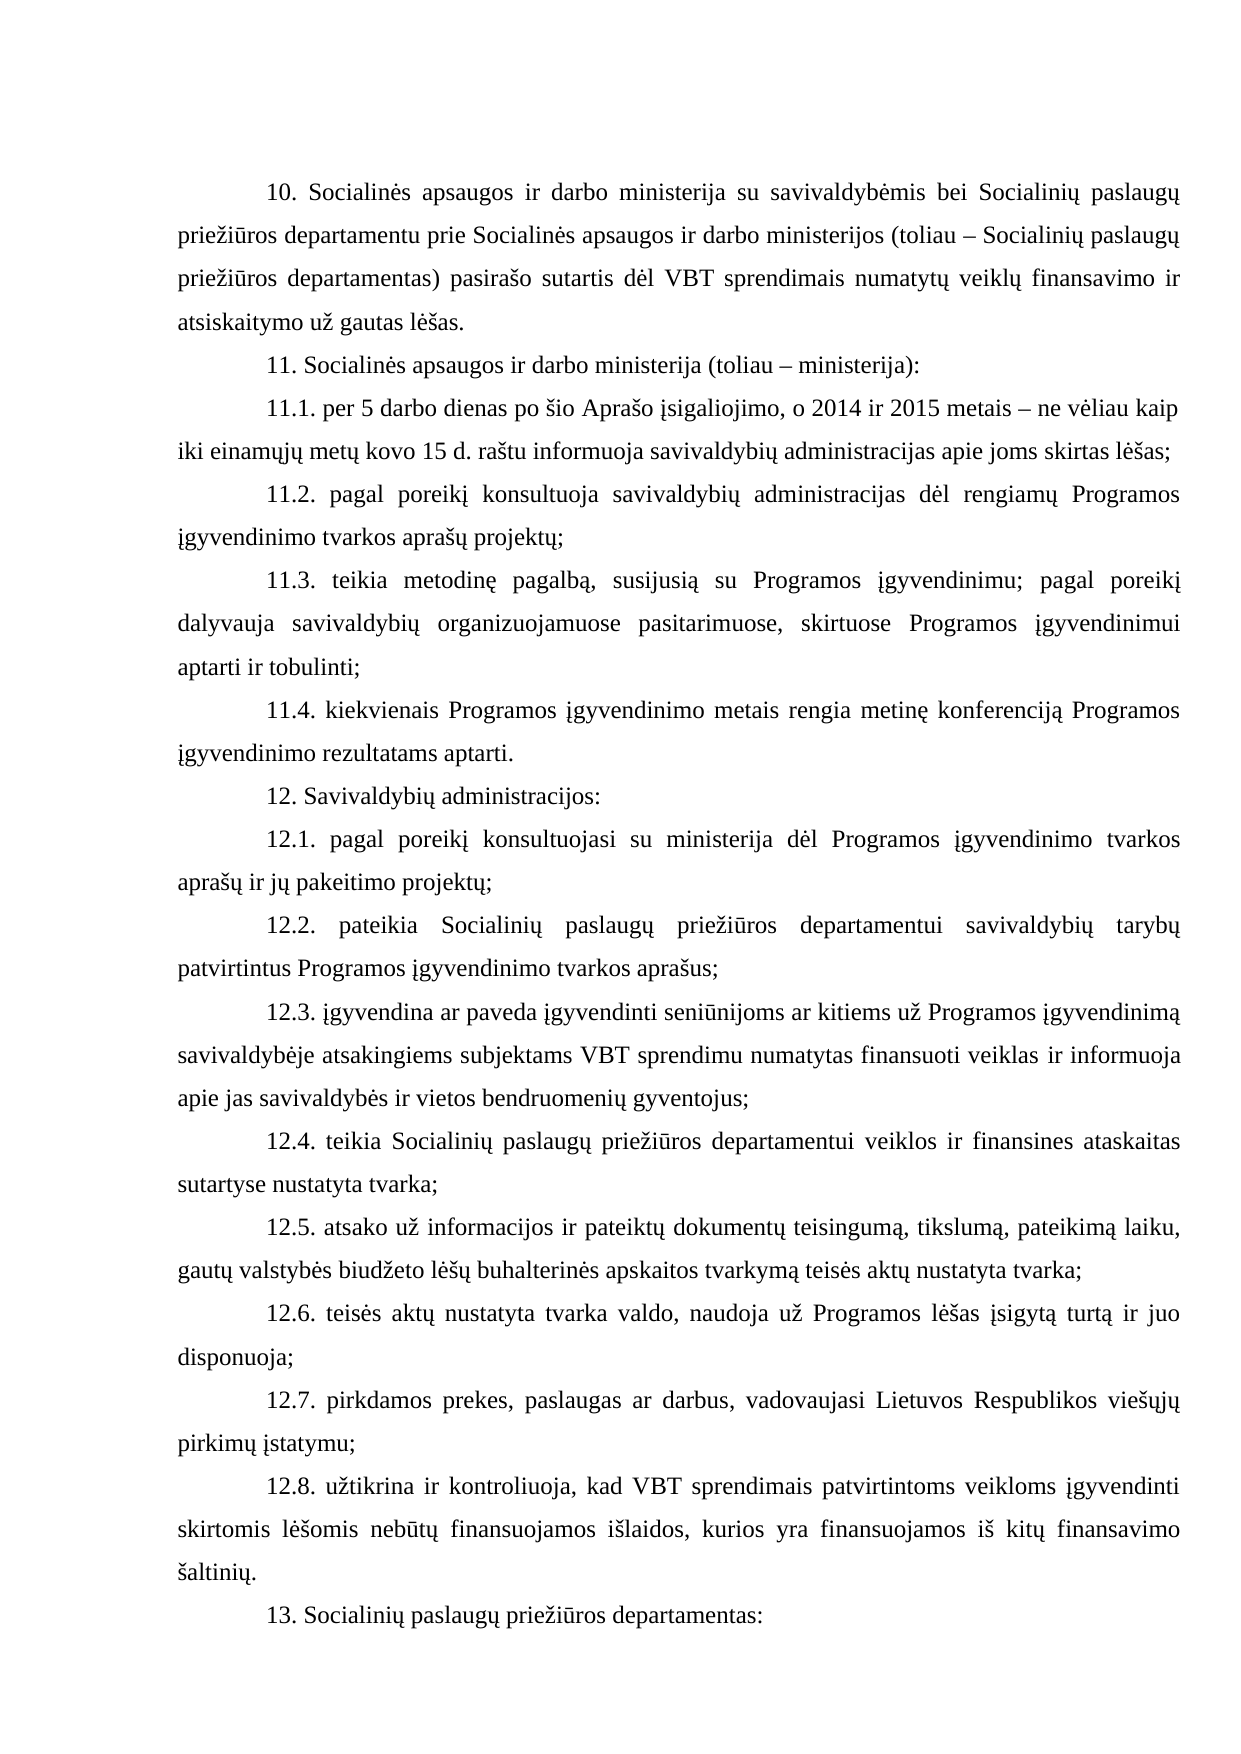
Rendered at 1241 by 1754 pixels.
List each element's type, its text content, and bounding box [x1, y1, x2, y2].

text 12.1. pagal poreikį konsultuojasi su ministerija dėl Programos įgyvendinimo tvarkos aprašų ir jų pakeitimo projektų; [177, 824, 1181, 896]
text 13. Socialinių paslaugų priežiūros departamentas: [177, 1600, 1181, 1629]
text 10. Socialinės apsaugos ir darbo ministerija su savivaldybėmis bei Socialinių paslaugų priežiūros departamentu prie Socialinės apsaugos ir darbo ministerijos (toliau – Socialinių paslaugų priežiūros departamentas) pasirašo sutartis dėl VBT sprendimais numatytų veiklų finansavimo ir atsiskaitymo už gautas lėšas. [177, 177, 1181, 335]
text 12. Savivaldybių administracijos: [177, 781, 1181, 810]
text 12.5. atsako už informacijos ir pateiktų dokumentų teisingumą, tikslumą, pateikimą laiku, gautų valstybės biudžeto lėšų buhalterinės apskaitos tvarkymą teisės aktų nustatyta tvarka; [177, 1212, 1181, 1284]
text 12.3. įgyvendina ar paveda įgyvendinti seniūnijoms ar kitiems už Programos įgyvendinimą savivaldybėje atsakingiems subjektams VBT sprendimu numatytas finansuoti veiklas ir informuoja apie jas savivaldybės ir vietos bendruomenių gyventojus; [177, 997, 1181, 1112]
text 11.1. per 5 darbo dienas po šio Aprašo įsigaliojimo, o 2014 ir 2015 metais – ne vėliau kaip iki einamųjų metų kovo 15 d. raštu informuoja savivaldybių administracijas apie joms skirtas lėšas; [177, 393, 1181, 465]
text 11. Socialinės apsaugos ir darbo ministerija (toliau – ministerija): [177, 350, 1181, 378]
text 11.4. kiekvienais Programos įgyvendinimo metais rengia metinę konferenciją Programos įgyvendinimo rezultatams aptarti. [177, 695, 1181, 767]
text 12.6. teisės aktų nustatyta tvarka valdo, naudoja už Programos lėšas įsigytą turtą ir juo disponuoja; [177, 1298, 1181, 1370]
text 12.2. pateikia Socialinių paslaugų priežiūros departamentui savivaldybių tarybų patvirtintus Programos įgyvendinimo tvarkos aprašus; [177, 910, 1181, 982]
text 11.3. teikia metodinę pagalbą, susijusią su Programos įgyvendinimu; pagal poreikį dalyvauja savivaldybių organizuojamuose pasitarimuose, skirtuose Programos įgyvendinimui aptarti ir tobulinti; [177, 565, 1181, 680]
text 12.7. pirkdamos prekes, paslaugas ar darbus, vadovaujasi Lietuvos Respublikos viešųjų pirkimų įstatymu; [177, 1385, 1181, 1457]
text 12.8. užtikrina ir kontroliuoja, kad VBT sprendimais patvirtintoms veikloms įgyvendinti skirtomis lėšomis nebūtų finansuojamos išlaidos, kurios yra finansuojamos iš kitų finansavimo šaltinių. [177, 1471, 1181, 1586]
text 12.4. teikia Socialinių paslaugų priežiūros departamentui veiklos ir finansines ataskaitas sutartyse nustatyta tvarka; [177, 1126, 1181, 1198]
text 11.2. pagal poreikį konsultuoja savivaldybių administracijas dėl rengiamų Programos įgyvendinimo tvarkos aprašų projektų; [177, 479, 1181, 551]
